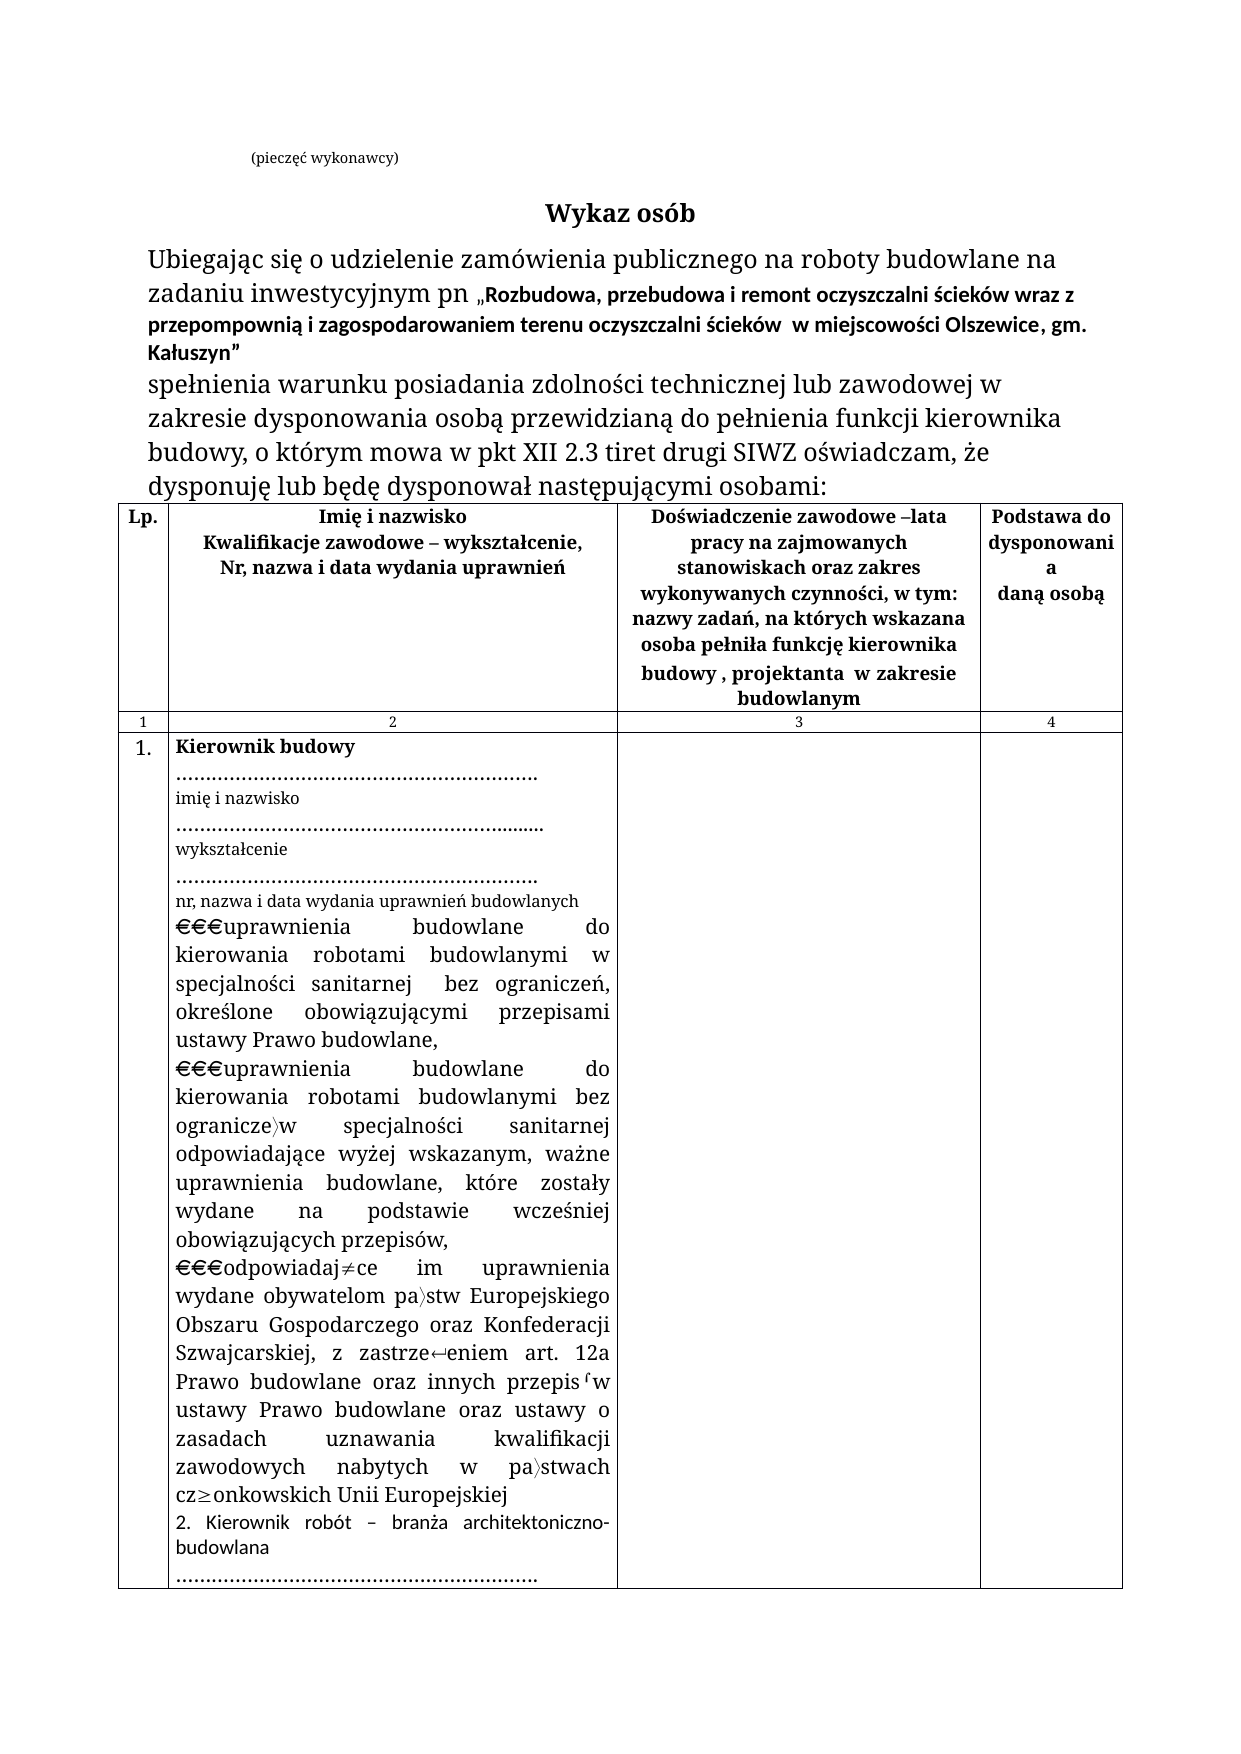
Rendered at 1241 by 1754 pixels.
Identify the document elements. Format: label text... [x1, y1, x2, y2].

table_header Doświadczenie zawodowe –lata pracy na zajmowanych stanowiskach oraz zakres wykonywanych czynności, w tym: nazwy zadań, na których wskazana osoba pełniła funkcję kierownika budowy , projektanta w zakresie budowlanym [618, 504, 980, 711]
text Wykaz osób [148, 196, 1093, 229]
table_cell 3 [618, 712, 980, 732]
table_cell [981, 733, 1122, 1588]
text Ubiegając się o udzielenie zamówienia publicznego na roboty budowlane na zadaniu inwestycyjnym pn „Rozbudowa, przebudowa i remont oczyszczalni ścieków wraz z przepompownią i zagospodarowaniem terenu oczyszczalni ścieków w miejscowości Olszewice, gm. Kałuszyn” [148, 242, 1093, 366]
table_cell 1 [119, 712, 168, 732]
table_cell Kierownik budowy ……………………………………………………. imię i nazwisko ………………………………………………......... wykształcenie ……………………………………………………. nr, nazwa i data wydania uprawnień budowlanych uprawnienia budowlane do kierowania robotami budowlanymi w specjalności sanitarnej bez ograniczeń, określone obowiązującymi przepisami ustawy Prawo budowlane, uprawnienia budowlane do kierowania robotami budowlanymi bez ograniczew specjalności sanitarnej odpowiadające wyżej wskazanym, ważne uprawnienia budowlane, które zostały wydane na podstawie wcześniej obowiązujących przepisów, odpowiadajce im uprawnienia wydane obywatelom pastw Europejskiego Obszaru Gospodarczego oraz Konfederacji Szwajcarskiej, z zastrzeeniem art. 12a Prawo budowlane oraz innych przepisw ustawy Prawo budowlane oraz ustawy o zasadach uznawania kwalifikacji zawodowych nabytych w pastwach czonkowskich Unii Europejskiej 2. Kierownik robót – branża architektoniczno-budowlana ……………………………………………………. [169, 733, 617, 1588]
text (pieczęć wykonawcy) [148, 148, 1093, 167]
table_cell [618, 733, 980, 1588]
text spełnienia warunku posiadania zdolności technicznej lub zawodowej w zakresie dysponowania osobą przewidzianą do pełnienia funkcji kierownika budowy, o którym mowa w pkt XII 2.3 tiret drugi SIWZ oświadczam, że dysponuję lub będę dysponował następującymi osobami: [148, 366, 1093, 502]
table_header Podstawa do dysponowania daną osobą [981, 504, 1122, 711]
table_cell 1. [119, 733, 168, 1588]
table_header Imię i nazwisko Kwalifikacje zawodowe – wykształcenie, Nr, nazwa i data wydania uprawnień [169, 504, 617, 711]
table_cell 2 [169, 712, 617, 732]
table_header Lp. [119, 504, 168, 711]
table_cell 4 [981, 712, 1122, 732]
